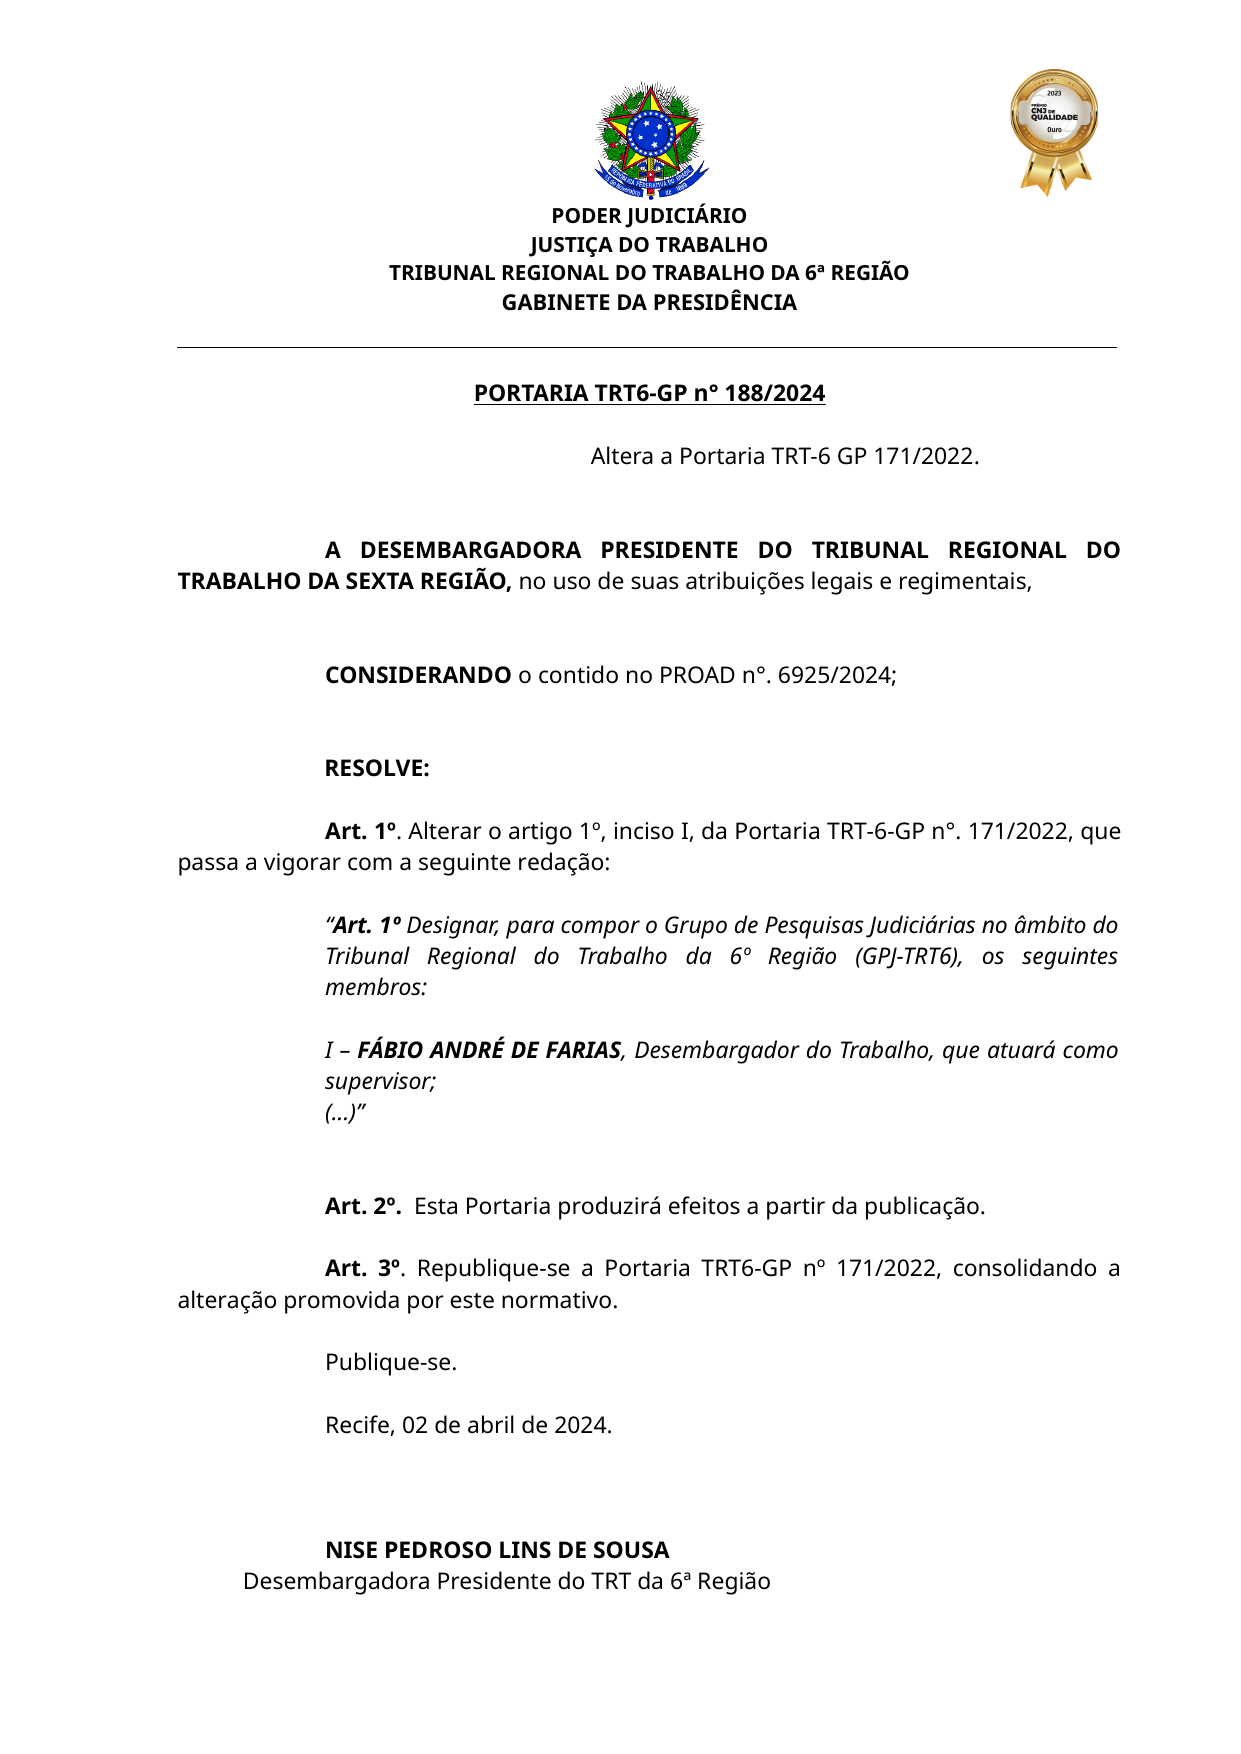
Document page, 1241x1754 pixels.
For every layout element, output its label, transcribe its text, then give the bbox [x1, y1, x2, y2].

text NISE PEDROSO LINS DE SOUSA [177, 1533, 1122, 1565]
text Publique-se. [177, 1346, 1122, 1377]
text RESOLVE: [177, 752, 1122, 783]
text CONSIDERANDO o contido no PROAD n°. 6925/2024; [177, 658, 1122, 690]
text PORTARIA TRT6-GP n° 188/2024 [177, 377, 1122, 408]
text Recife, 02 de abril de 2024. [177, 1408, 1122, 1440]
text A DESEMBARGADORA PRESIDENTE DO TRIBUNAL REGIONAL DO TRABALHO DA SEXTA REGIÃO, no uso de suas atribuições legais e regimentais, [177, 533, 1122, 596]
text Art. 2º. Esta Portaria produzirá efeitos a partir da publicação. [177, 1190, 1122, 1221]
text I – FÁBIO ANDRÉ DE FARIAS, Desembargador do Trabalho, que atuará como supervisor; [325, 1033, 1122, 1096]
text Altera a Portaria TRT-6 GP 171/2022. [591, 440, 1122, 471]
text Art. 3º. Republique-se a Portaria TRT6-GP nº 171/2022, consolidando a alteração promovida por este normativo. [177, 1252, 1122, 1315]
text Desembargadora Presidente do TRT da 6ª Região [177, 1565, 1122, 1596]
text Art. 1º. Alterar o artigo 1º, inciso I, da Portaria TRT-6-GP n°. 171/2022, que passa a vigorar com a seguinte redação: [177, 815, 1122, 877]
text (...)” [325, 1096, 1122, 1127]
text “Art. 1º Designar, para compor o Grupo de Pesquisas Judiciárias no âmbito do Tribunal Regional do Trabalho da 6º Região (GPJ-TRT6), os seguintes membros: [325, 908, 1122, 1002]
